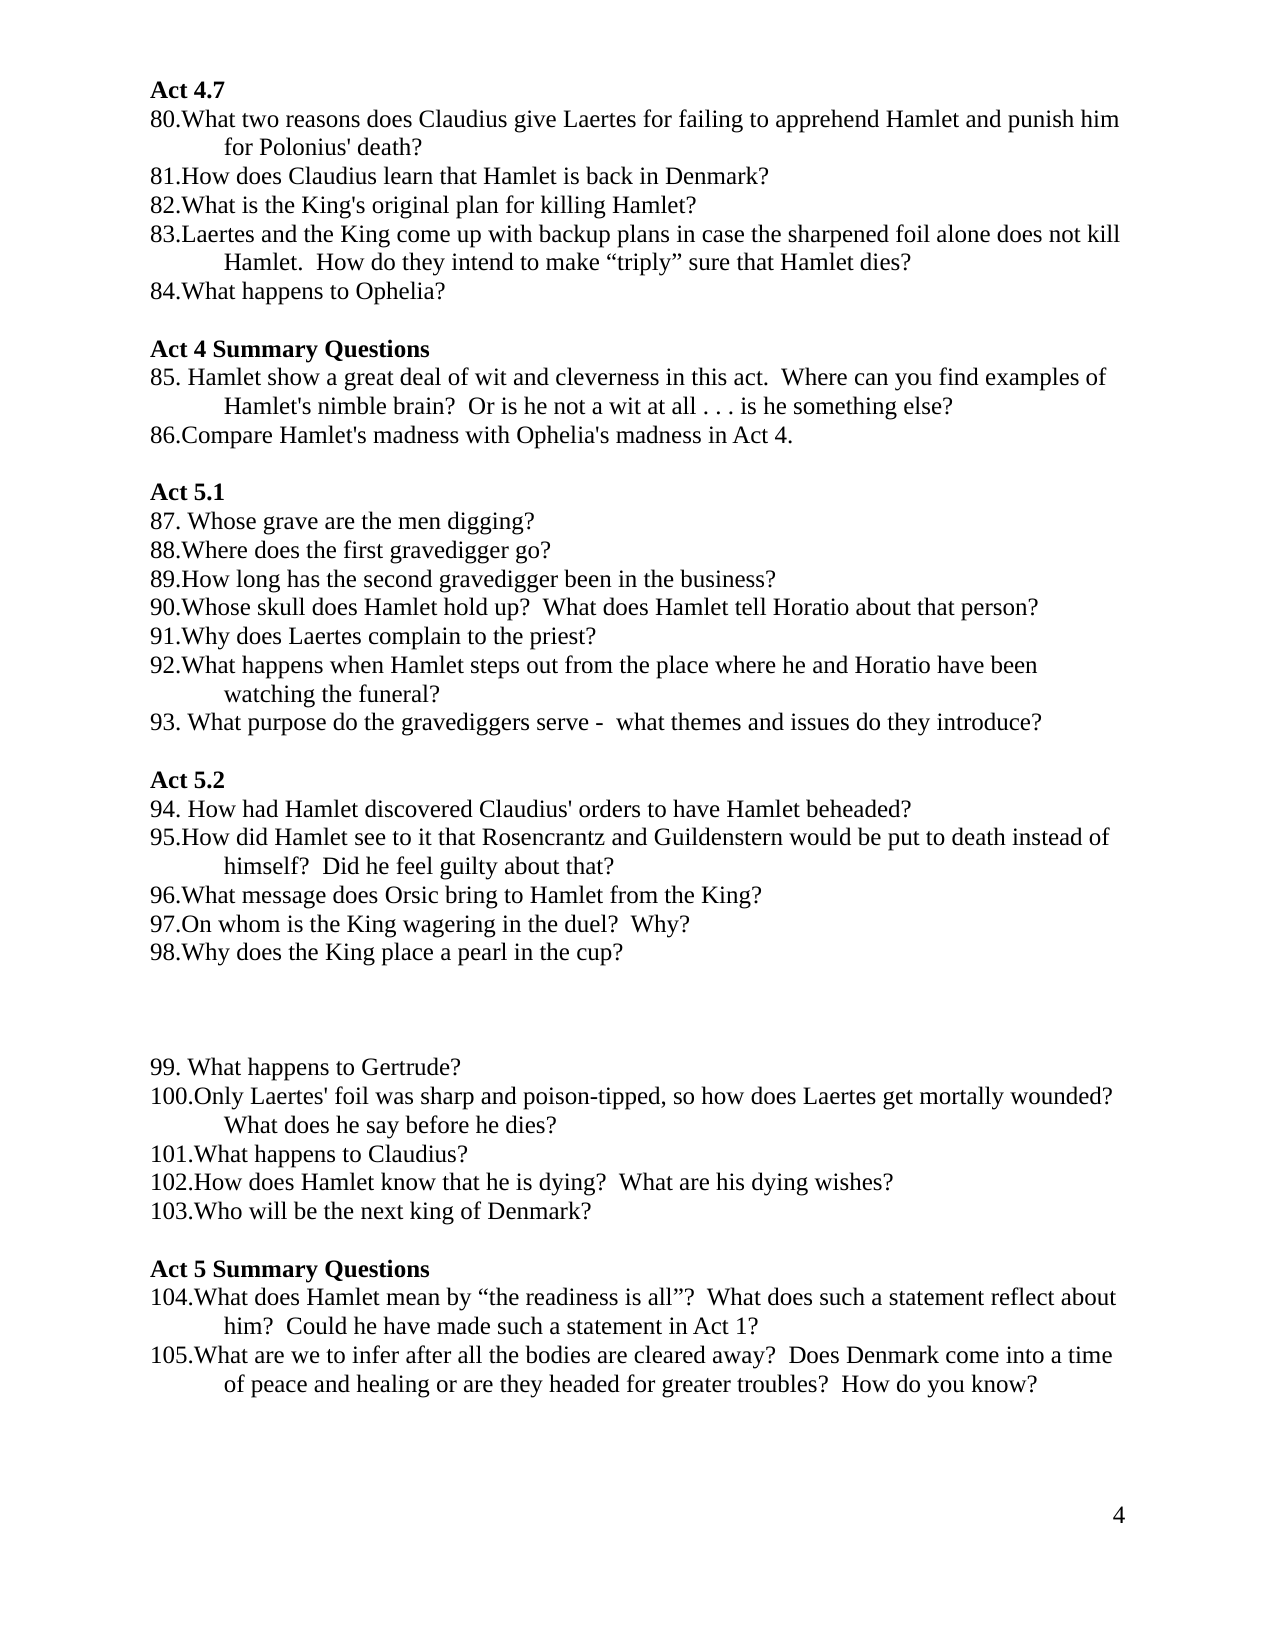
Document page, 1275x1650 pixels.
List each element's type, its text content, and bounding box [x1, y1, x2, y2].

list Why does Laertes complain to the priest? [150, 621, 1125, 650]
list Hamlet show a great deal of wit and cleverness in this act. Where can you find examples of Hamlet's nimble brain? Or is he not a wit at all . . . is he something else? [150, 362, 1125, 420]
list Compare Hamlet's madness with Ophelia's madness in Act 4. [150, 420, 1125, 449]
list Who will be the next king of Denmark? [150, 1196, 1125, 1225]
list What purpose do the gravediggers serve - what themes and issues do they introduce? [150, 707, 1125, 736]
text Act 4 Summary Questions [150, 334, 1125, 362]
text Act 4.7 [150, 75, 1125, 104]
list What message does Orsic bring to Hamlet from the King? [150, 880, 1125, 909]
list What two reasons does Claudius give Laertes for failing to apprehend Hamlet and punish him for Polonius' death? [150, 104, 1125, 161]
list How did Hamlet see to it that Rosencrantz and Guildenstern would be put to death instead of himself? Did he feel guilty about that? [150, 822, 1125, 880]
list What does Hamlet mean by “the readiness is all”? What does such a statement reflect about him? Could he have made such a statement in Act 1? [150, 1282, 1125, 1340]
text Act 5 Summary Questions [150, 1254, 1125, 1282]
list Whose grave are the men digging? [150, 506, 1125, 535]
list Whose skull does Hamlet hold up? What does Hamlet tell Horatio about that person? [150, 592, 1125, 621]
list How does Hamlet know that he is dying? What are his dying wishes? [150, 1167, 1125, 1196]
list Laertes and the King come up with backup plans in case the sharpened foil alone does not kill Hamlet. How do they intend to make “triply” sure that Hamlet dies? [150, 219, 1125, 276]
list How long has the second gravedigger been in the business? [150, 564, 1125, 592]
list What happens when Hamlet steps out from the place where he and Horatio have been watching the funeral? [150, 650, 1125, 707]
list What are we to infer after all the bodies are cleared away? Does Denmark come into a time of peace and healing or are they headed for greater troubles? How do you know? [150, 1340, 1125, 1397]
list On whom is the King wagering in the duel? Why? [150, 909, 1125, 937]
list How does Claudius learn that Hamlet is back in Denmark? [150, 161, 1125, 190]
list How had Hamlet discovered Claudius' orders to have Hamlet beheaded? [150, 794, 1125, 822]
list Where does the first gravedigger go? [150, 535, 1125, 564]
list Only Laertes' foil was sharp and poison-tipped, so how does Laertes get mortally wounded? What does he say before he dies? [150, 1081, 1125, 1139]
list What happens to Ophelia? [150, 276, 1125, 305]
list What happens to Claudius? [150, 1139, 1125, 1167]
text Act 5.1 [150, 477, 1125, 506]
list What is the King's original plan for killing Hamlet? [150, 190, 1125, 219]
list What happens to Gertrude? [150, 1052, 1125, 1081]
text Act 5.2 [150, 765, 1125, 794]
list Why does the King place a pearl in the cup? [150, 937, 1125, 966]
